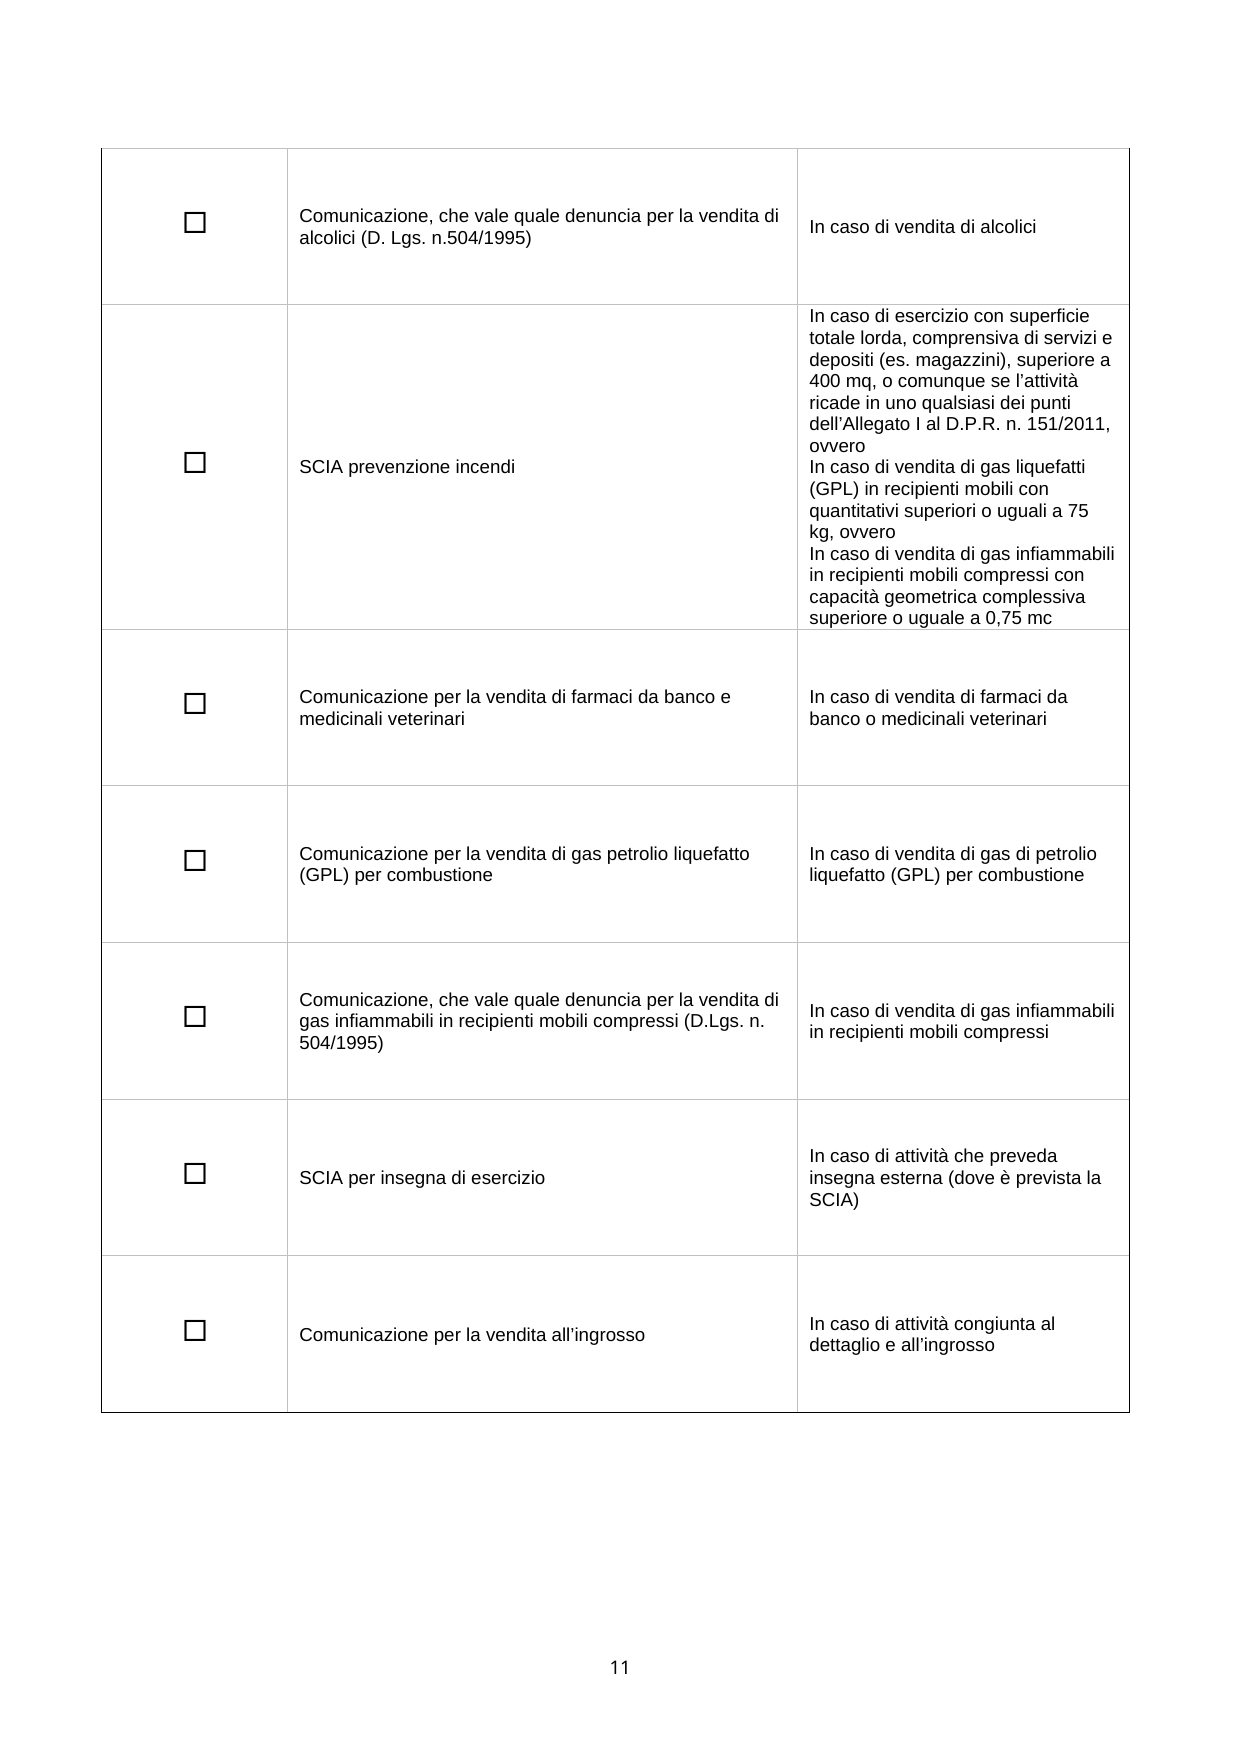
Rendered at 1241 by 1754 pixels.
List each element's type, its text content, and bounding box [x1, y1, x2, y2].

table_cell  [102, 149, 287, 304]
table_cell In caso di vendita di gas infiammabili in recipienti mobili compressi [798, 943, 1129, 1099]
table_cell  [102, 943, 287, 1099]
table_cell Comunicazione per la vendita all’ingrosso [288, 1256, 797, 1412]
table_cell In caso di vendita di gas di petrolio liquefatto (GPL) per combustione [798, 786, 1129, 942]
table_cell  [102, 1100, 287, 1255]
table_cell In caso di vendita di alcolici [798, 149, 1129, 304]
table_cell  [102, 786, 287, 942]
table_cell  [102, 630, 287, 785]
table_cell Comunicazione, che vale quale denuncia per la vendita di gas infiammabili in recipienti mobili compressi (D.Lgs. n. 504/1995) [288, 943, 797, 1099]
table_cell SCIA per insegna di esercizio [288, 1100, 797, 1255]
table_cell In caso di vendita di farmaci da banco o medicinali veterinari [798, 630, 1129, 785]
table_cell  [102, 1256, 287, 1412]
table_cell Comunicazione per la vendita di gas petrolio liquefatto (GPL) per combustione [288, 786, 797, 942]
table_cell Comunicazione per la vendita di farmaci da banco e medicinali veterinari [288, 630, 797, 785]
table_cell Comunicazione, che vale quale denuncia per la vendita di alcolici (D. Lgs. n.504/1995) [288, 149, 797, 304]
table_cell SCIA prevenzione incendi [288, 305, 797, 629]
table_cell In caso di esercizio con superficie totale lorda, comprensiva di servizi e depositi (es. magazzini), superiore a 400 mq, o comunque se l’attività ricade in uno qualsiasi dei punti dell’Allegato I al D.P.R. n. 151/2011, ovvero In caso di vendita di gas liquefatti (GPL) in recipienti mobili con quantitativi superiori o uguali a 75 kg, ovvero In caso di vendita di gas infiammabili in recipienti mobili compressi con capacità geometrica complessiva superiore o uguale a 0,75 mc [798, 305, 1129, 629]
table_cell In caso di attività che preveda insegna esterna (dove è prevista la SCIA) [798, 1100, 1129, 1255]
table_cell In caso di attività congiunta al dettaglio e all’ingrosso [798, 1256, 1129, 1412]
table_cell  [102, 305, 287, 629]
